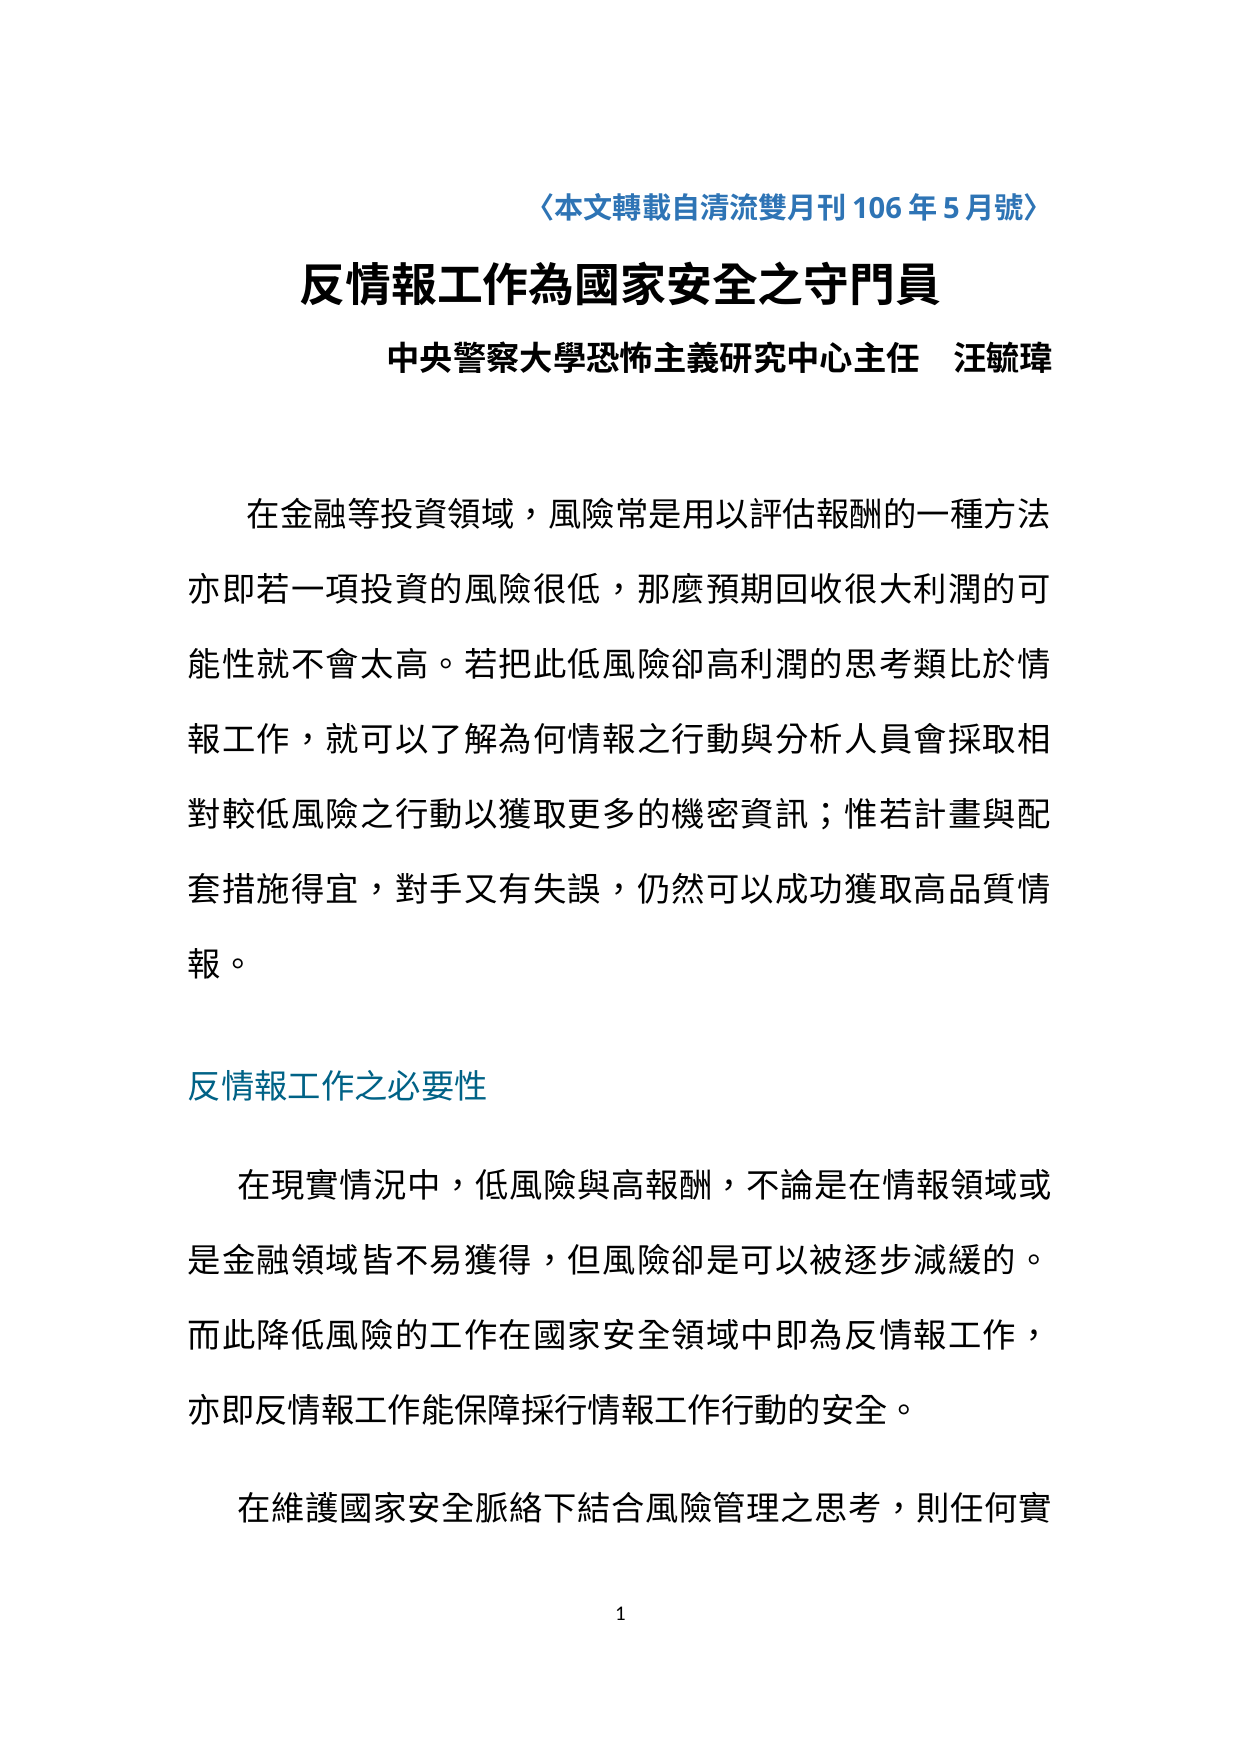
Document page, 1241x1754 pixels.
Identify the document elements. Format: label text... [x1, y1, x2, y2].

text 反情報工作之必要性 [187, 1046, 1053, 1121]
text 〈本文轉載自清流雙月刊106年5月號〉 [187, 162, 1053, 237]
text 反情報工作為國家安全之守門員 [187, 237, 1053, 312]
text 中央警察大學恐怖主義研究中心主任 汪毓瑋 [187, 312, 1053, 387]
text 在金融等投資領域，風險常是用以評估報酬的一種方法，亦即若一項投資的風險很低，那麼預期回收很大利潤的可能性就不會太高。若把此低風險卻高利潤的思考類比於情報工作，就可以了解為何情報之行動與分析人員會採取相對較低風險之行動以獲取更多的機密資訊；惟若計畫與配套措施得宜，對手又有失誤，仍然可以成功獲取高品質情報。 [187, 474, 1053, 999]
text 在維護國家安全脈絡下結合風險管理之思考，則任何實 [187, 1469, 1053, 1544]
text 在現實情況中，低風險與高報酬，不論是在情報領域或是金融領域皆不易獲得，但風險卻是可以被逐步減緩的。而此降低風險的工作在國家安全領域中即為反情報工作，亦即反情報工作能保障採行情報工作行動的安全。 [187, 1145, 1053, 1445]
